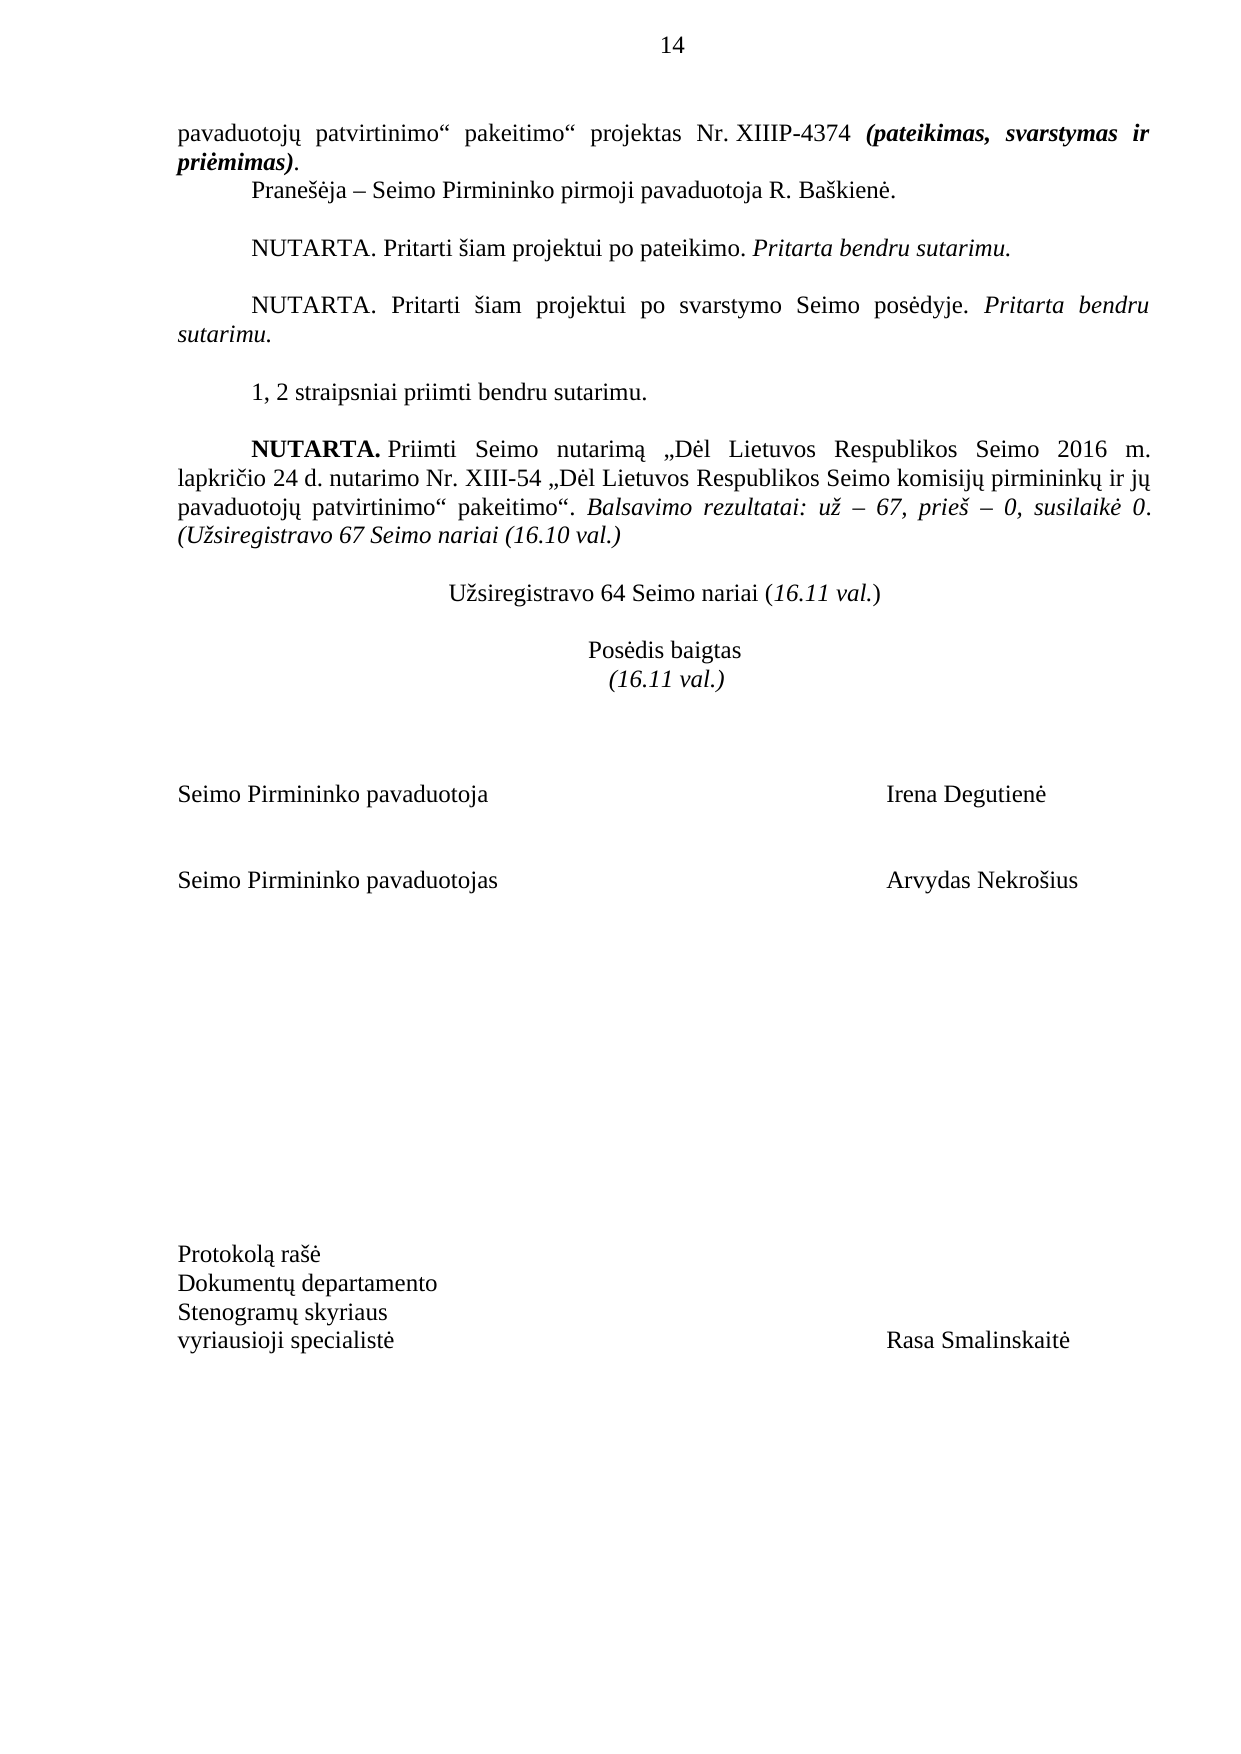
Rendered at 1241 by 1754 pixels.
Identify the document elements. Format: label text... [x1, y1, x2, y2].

text (16.11 val.) [177, 664, 1152, 693]
text NUTARTA. Pritarti šiam projektui po svarstymo Seimo posėdyje. Pritarta bendru sutarimu. [177, 291, 1152, 348]
text vyriausioji specialistė Rasa Smalinskaitė [177, 1326, 1152, 1354]
text Seimo Pirmininko pavaduotojas Arvydas Nekrošius [177, 866, 1152, 894]
text 1, 2 straipsniai priimti bendru sutarimu. [177, 377, 1152, 406]
text NUTARTA. Priimti Seimo nutarimą „Dėl Lietuvos Respublikos Seimo 2016 m. lapkričio 24 d. nutarimo Nr. XIII-54 „Dėl Lietuvos Respublikos Seimo komisijų pirmininkų ir jų pavaduotojų patvirtinimo“ pakeitimo“. Balsavimo rezultatai: už – 67, prieš – 0, susilaikė 0. (Užsiregistravo 67 Seimo nariai (16.10 val.) [177, 434, 1152, 549]
text NUTARTA. Pritarti šiam projektui po pateikimo. Pritarta bendru sutarimu. [177, 233, 1152, 262]
text Posėdis baigtas [177, 636, 1152, 664]
text Protokolą rašė [177, 1239, 1152, 1268]
text Pranešėja – Seimo Pirmininko pirmoji pavaduotoja R. Baškienė. [177, 176, 1152, 204]
text Seimo Pirmininko pavaduotoja Irena Degutienė [177, 779, 1152, 808]
text Dokumentų departamento [177, 1268, 1152, 1297]
text Stenogramų skyriaus [177, 1297, 1152, 1326]
text Užsiregistravo 64 Seimo nariai (16.11 val.) [177, 578, 1152, 607]
text pavaduotojų patvirtinimo“ pakeitimo“ projektas Nr. XIIIP-4374 (pateikimas, svarstymas ir priėmimas). [177, 118, 1152, 176]
